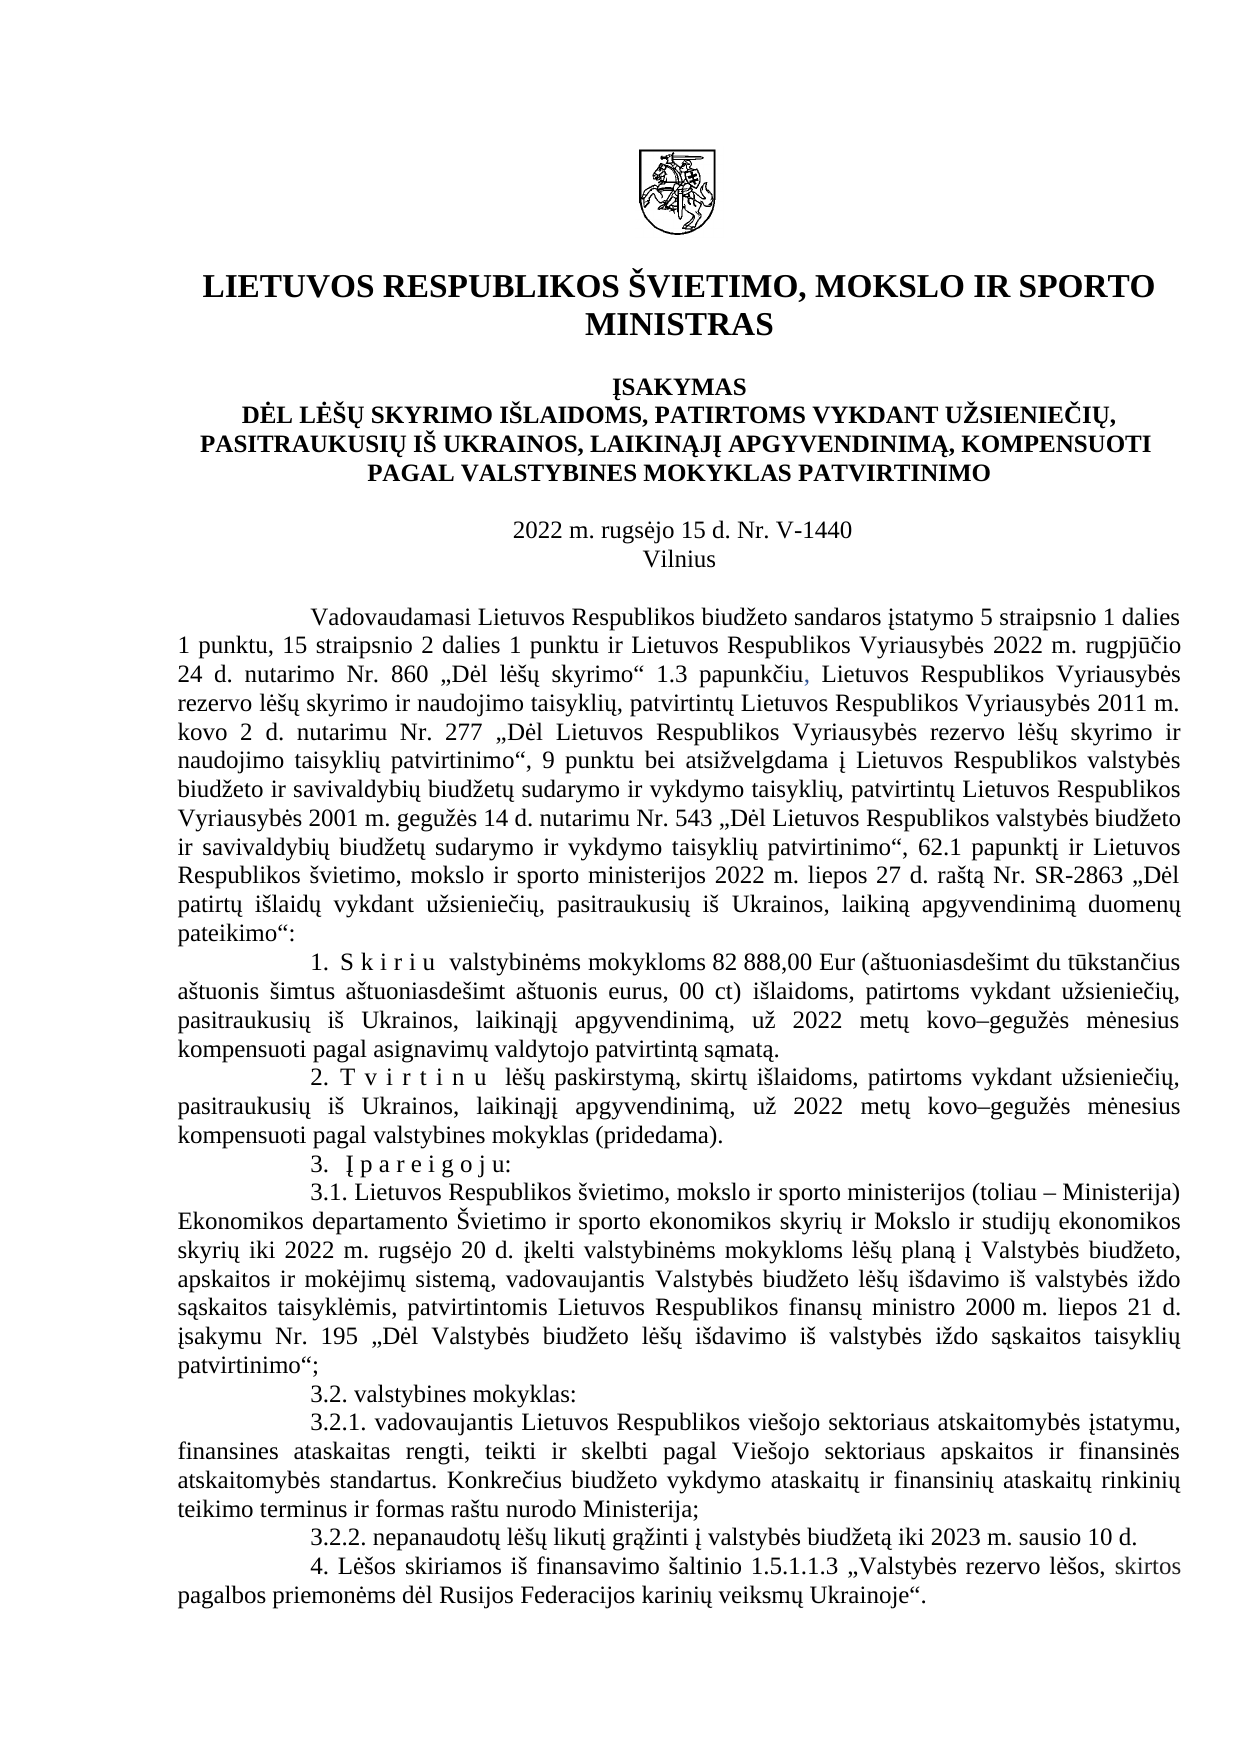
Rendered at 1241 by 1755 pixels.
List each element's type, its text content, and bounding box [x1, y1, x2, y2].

text PAGAL VALSTYBINES MOKYKLAS PATVIRTINIMO [177, 458, 1181, 487]
text 3.2.2. nepanaudotų lėšų likutį grąžinti į valstybės biudžetą iki 2023 m. sausio 10 d. [177, 1522, 1181, 1551]
text 2022 m. rugsėjo 15 d. Nr. V-1440 [177, 515, 1181, 544]
text 3.1. Lietuvos Respublikos švietimo, mokslo ir sporto ministerijos (toliau – Ministerija) Ekonomikos departamento Švietimo ir sporto ekonomikos skyrių ir Mokslo ir studijų ekonomikos skyrių iki 2022 m. rugsėjo 20 d. įkelti valstybinėms mokykloms lėšų planą į Valstybės biudžeto, apskaitos ir mokėjimų sistemą, vadovaujantis Valstybės biudžeto lėšų išdavimo iš valstybės iždo sąskaitos taisyklėmis, patvirtintomis Lietuvos Respublikos finansų ministro 2000 m. liepos 21 d. įsakymu Nr. 195 „Dėl Valstybės biudžeto lėšų išdavimo iš valstybės iždo sąskaitos taisyklių patvirtinimo“; [177, 1177, 1181, 1379]
text 3.2.1. vadovaujantis Lietuvos Respublikos viešojo sektoriaus atskaitomybės įstatymu, finansines ataskaitas rengti, teikti ir skelbti pagal Viešojo sektoriaus apskaitos ir finansinės atskaitomybės standartus. Konkrečius biudžeto vykdymo ataskaitų ir finansinių ataskaitų rinkinių teikimo terminus ir formas raštu nurodo Ministerija; [177, 1407, 1181, 1522]
text 4. Lėšos skiriamos iš finansavimo šaltinio 1.5.1.1.3 „Valstybės rezervo lėšos, skirtos pagalbos priemonėms dėl Rusijos Federacijos karinių veiksmų Ukrainoje“. [177, 1551, 1181, 1609]
text 2. T v i r t i n u lėšų paskirstymą, skirtų išlaidoms, patirtoms vykdant užsieniečių, pasitraukusių iš Ukrainos, laikinąjį apgyvendinimą, už 2022 metų kovo–gegužės mėnesius kompensuoti pagal valstybines mokyklas (pridedama). [177, 1062, 1181, 1149]
text DĖL LĖŠŲ SKYRIMO IŠLAIDOMS, PATIRTOMS VYKDANT UŽSIENIEČIŲ, PASITRAUKUSIŲ IŠ UKRAINOS, LAIKINĄJĮ APGYVENDINIMĄ, KOMPENSUOTI [177, 400, 1181, 458]
text LIETUVOS RESPUBLIKOS ŠVIETIMO, MOKSLO IR SPORTO MINISTRAS [177, 266, 1181, 343]
text ĮSAKYMAS [177, 372, 1181, 400]
text 1. S k i r i u valstybinėms mokykloms 82 888,00 Eur (aštuoniasdešimt du tūkstančius aštuonis šimtus aštuoniasdešimt aštuonis eurus, 00 ct) išlaidoms, patirtoms vykdant užsieniečių, pasitraukusių iš Ukrainos, laikinąjį apgyvendinimą, už 2022 metų kovo–gegužės mėnesius kompensuoti pagal asignavimų valdytojo patvirtintą sąmatą. [177, 947, 1181, 1062]
text Vadovaudamasi Lietuvos Respublikos biudžeto sandaros įstatymo 5 straipsnio 1 dalies 1 punktu, 15 straipsnio 2 dalies 1 punktu ir Lietuvos Respublikos Vyriausybės 2022 m. rugpjūčio 24 d. nutarimo Nr. 860 „Dėl lėšų skyrimo“ 1.3 papunkčiu, Lietuvos Respublikos Vyriausybės rezervo lėšų skyrimo ir naudojimo taisyklių, patvirtintų Lietuvos Respublikos Vyriausybės 2011 m. kovo 2 d. nutarimu Nr. 277 „Dėl Lietuvos Respublikos Vyriausybės rezervo lėšų skyrimo ir naudojimo taisyklių patvirtinimo“, 9 punktu bei atsižvelgdama į Lietuvos Respublikos valstybės biudžeto ir savivaldybių biudžetų sudarymo ir vykdymo taisyklių, patvirtintų Lietuvos Respublikos Vyriausybės 2001 m. gegužės 14 d. nutarimu Nr. 543 „Dėl Lietuvos Respublikos valstybės biudžeto ir savivaldybių biudžetų sudarymo ir vykdymo taisyklių patvirtinimo“, 62.1 papunktį ir Lietuvos Respublikos švietimo, mokslo ir sporto ministerijos 2022 m. liepos 27 d. raštą Nr. SR-2863 „Dėl patirtų išlaidų vykdant užsieniečių, pasitraukusių iš Ukrainos, laikiną apgyvendinimą duomenų pateikimo“: [177, 602, 1181, 947]
text 3.2. valstybines mokyklas: [177, 1379, 1181, 1407]
text Vilnius [177, 544, 1181, 573]
text 3. Į p a r e i g o j u: [310, 1149, 1181, 1177]
